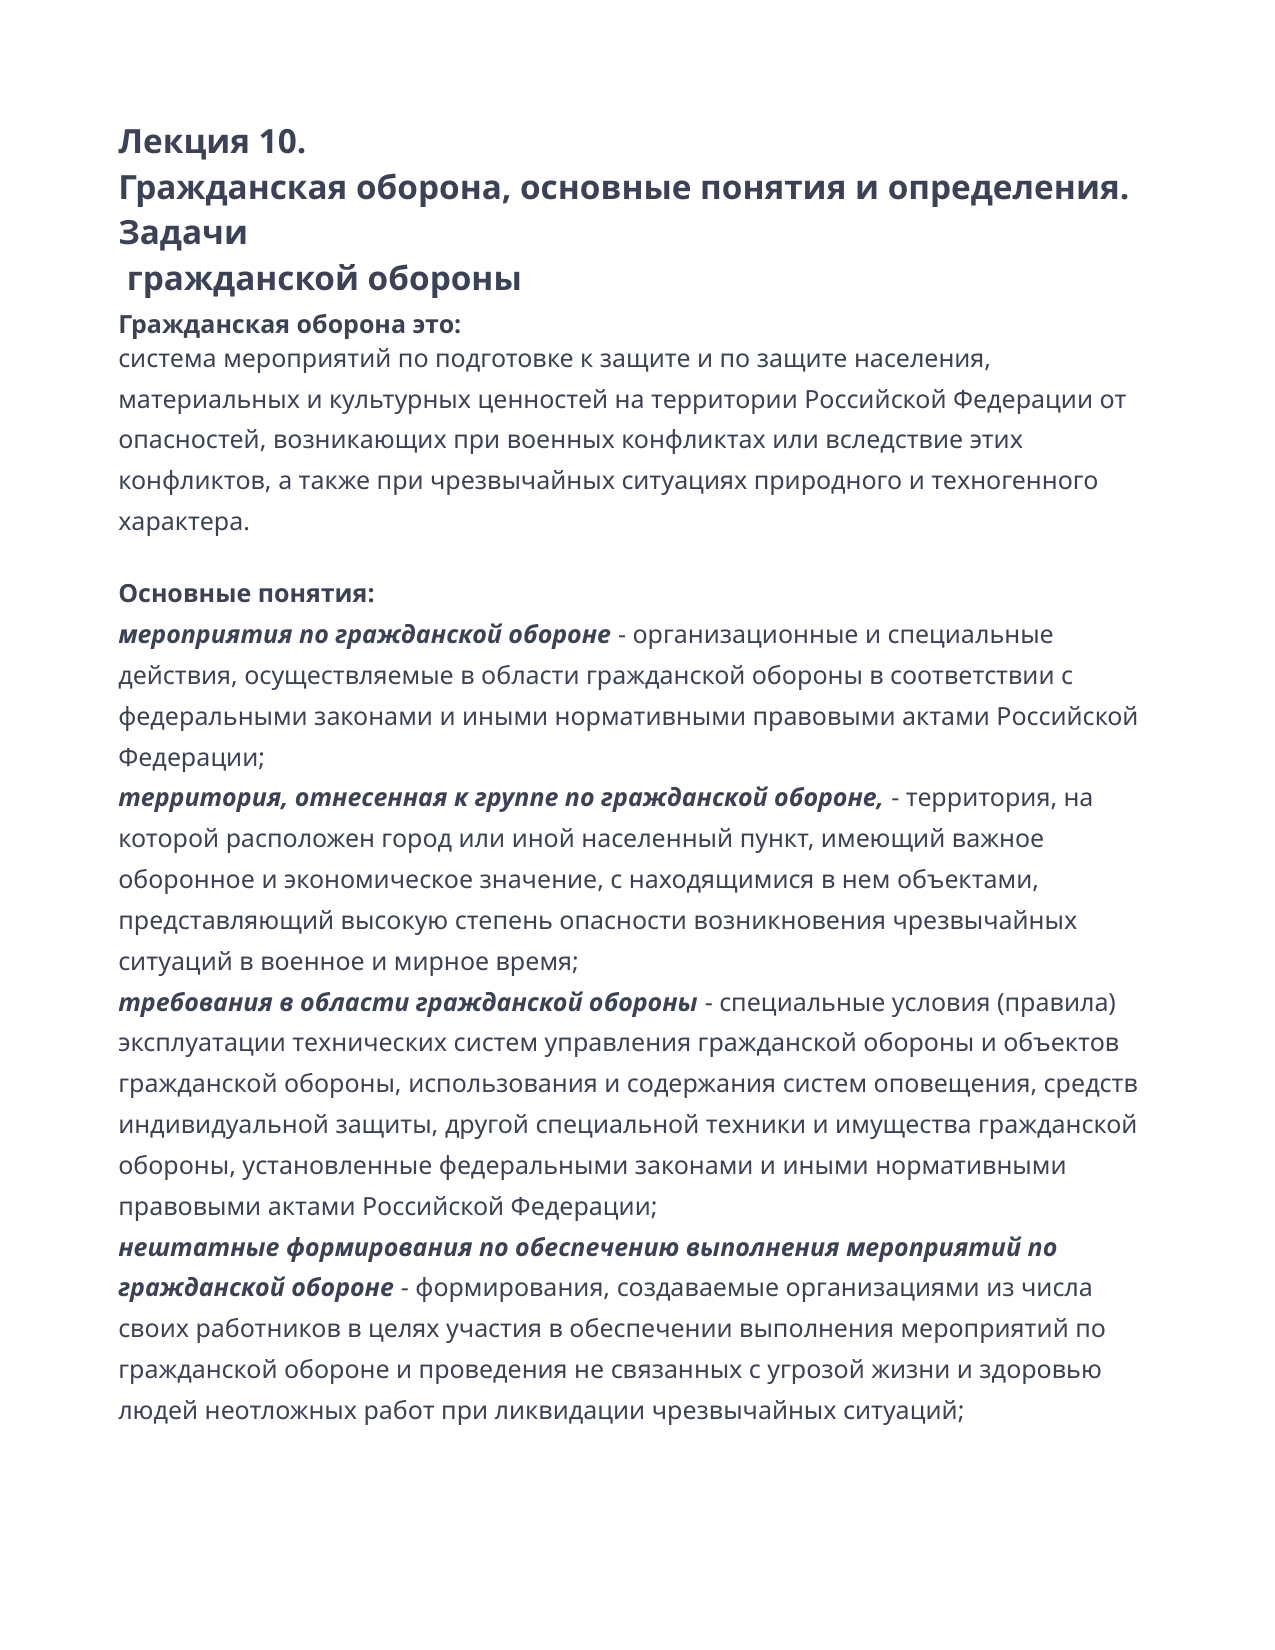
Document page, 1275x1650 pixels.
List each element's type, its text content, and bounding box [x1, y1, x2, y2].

text территория, отнесенная к группе по гражданской обороне, - территория, на которой расположен город или иной населенный пункт, имеющий важное оборонное и экономическое значение, с находящимися в нем объектами, представляющий высокую степень опасности возникновения чрезвычайных ситуаций в военное и мирное время; [118, 780, 1157, 977]
subtitle гражданской обороны [118, 254, 1157, 300]
text требования в области гражданской обороны - специальные условия (правила) эксплуатации технических систем управления гражданской обороны и объектов гражданской обороны, использования и содержания систем оповещения, средств индивидуальной защиты, другой специальной техники и имущества гражданской обороны, установленные федеральными законами и иными нормативными правовыми актами Российской Федерации; [118, 984, 1157, 1222]
text нештатные формирования по обеспечению выполнения мероприятий по гражданской обороне - формирования, создаваемые организациями из числа своих работников в целях участия в обеспечении выполнения мероприятий по гражданской обороне и проведения не связанных с угрозой жизни и здоровью людей неотложных работ при ликвидации чрезвычайных ситуаций; [118, 1229, 1157, 1427]
subtitle Гражданская оборона, основные понятия и определения. Задачи [118, 163, 1157, 254]
text система мероприятий по подготовке к защите и по защите населения, материальных и культурных ценностей на территории Российской Федерации от опасностей, возникающих при военных конфликтах или вследствие этих конфликтов, а также при чрезвычайных ситуациях природного и техногенного характера. [118, 340, 1157, 538]
text Лекция 10. [118, 118, 1157, 163]
text мероприятия по гражданской обороне - организационные и специальные действия, осуществляемые в области гражданской обороны в соответствии с федеральными законами и иными нормативными правовыми актами Российской Федерации; [118, 617, 1157, 773]
text Гражданская оборона это: [118, 300, 1157, 340]
text Основные понятия: [118, 576, 1157, 610]
